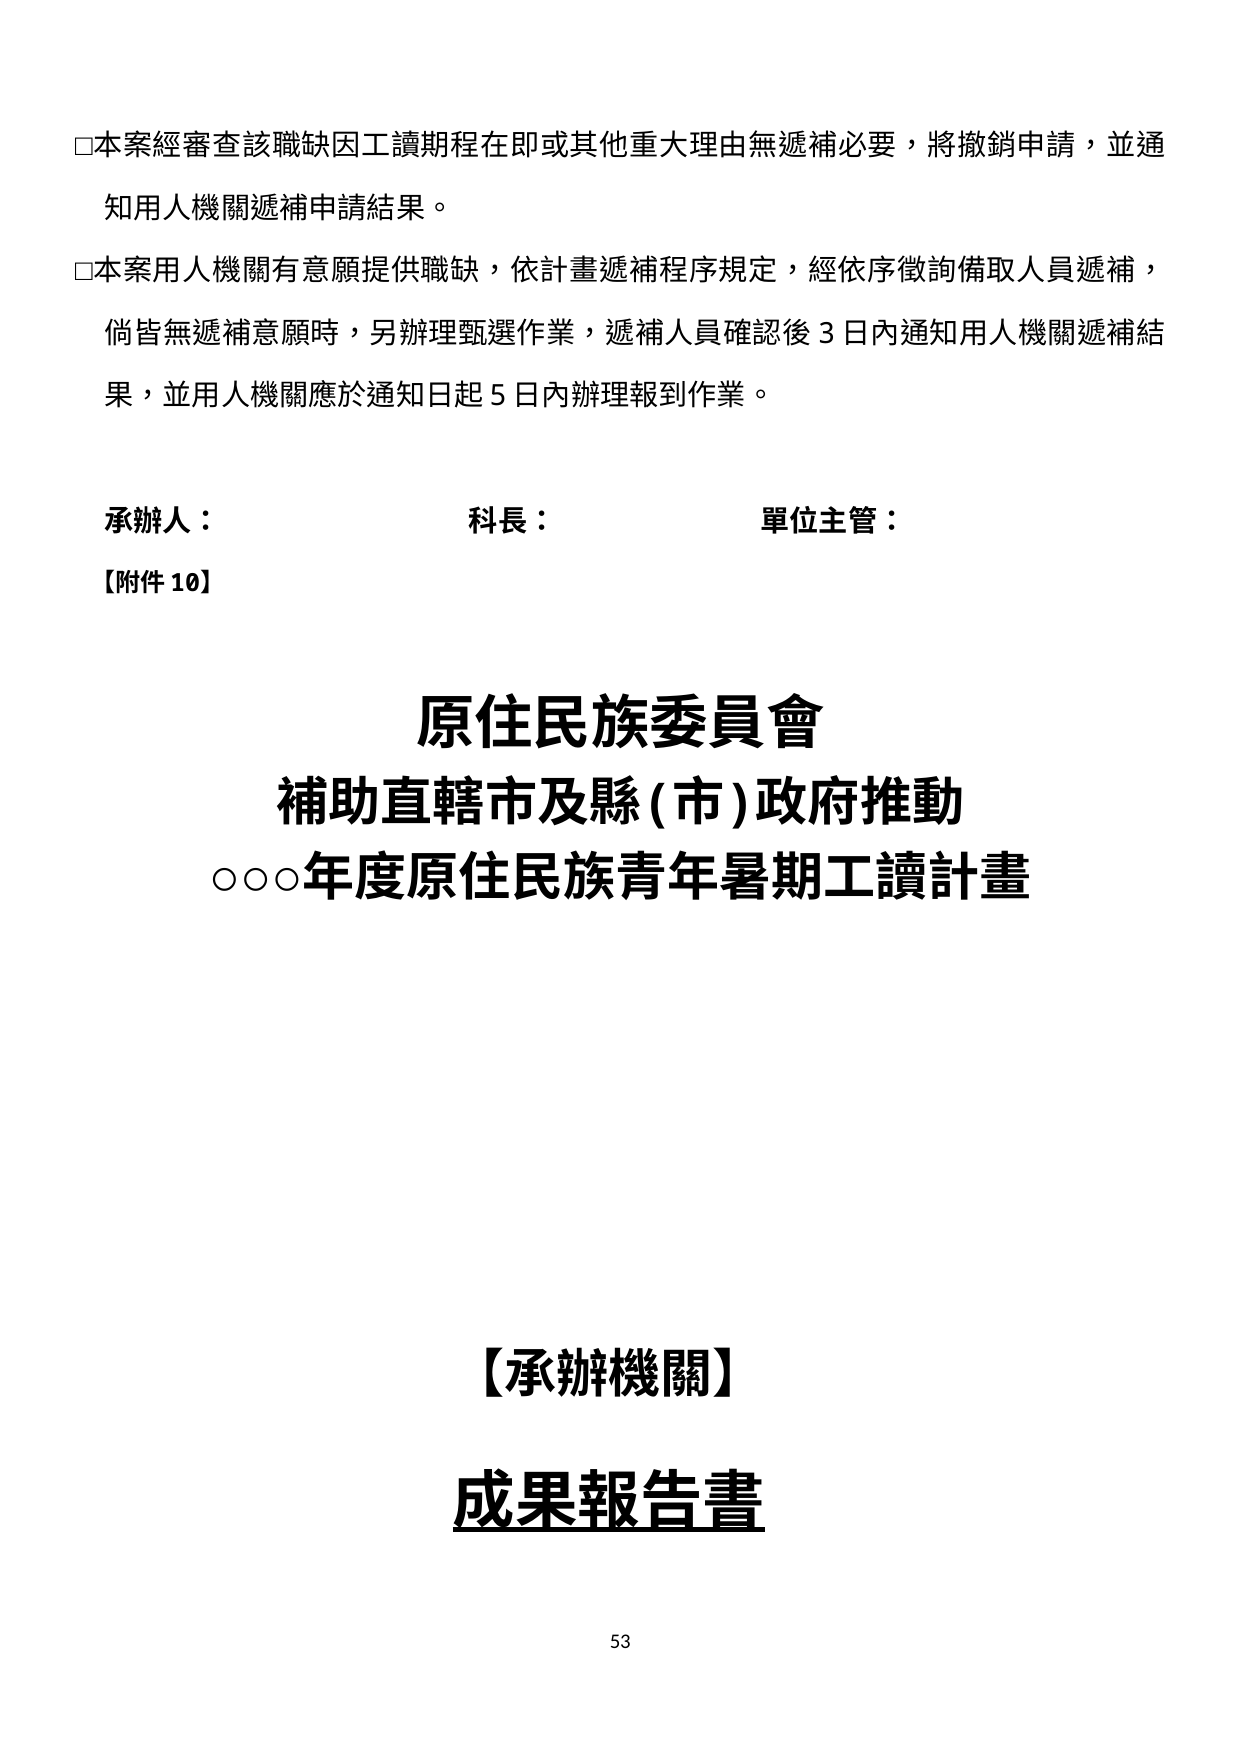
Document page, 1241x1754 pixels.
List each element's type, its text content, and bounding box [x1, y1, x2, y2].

text □本案經審查該職缺因工讀期程在即或其他重大理由無遞補必要，將撤銷申請，並通知用人機關遞補申請結果。 [75, 102, 1165, 227]
text 承辦人： 科長： 單位主管： [75, 477, 1165, 539]
text □本案用人機關有意願提供職缺，依計畫遞補程序規定，經依序徵詢備取人員遞補，倘皆無遞補意願時，另辦理甄選作業，遞補人員確認後3日內通知用人機關遞補結果，並用人機關應於通知日起5日內辦理報到作業。 [75, 227, 1165, 414]
text ○○○年度原住民族青年暑期工讀計畫 [75, 835, 1165, 911]
text 成果報告書 [0, 1422, 1240, 1547]
text 補助直轄市及縣(市)政府推動 [75, 760, 1165, 835]
text 【承辦機關】 [0, 1297, 1240, 1422]
text 原住民族委員會 [75, 675, 1165, 760]
text 【附件10】 [90, 539, 1136, 602]
